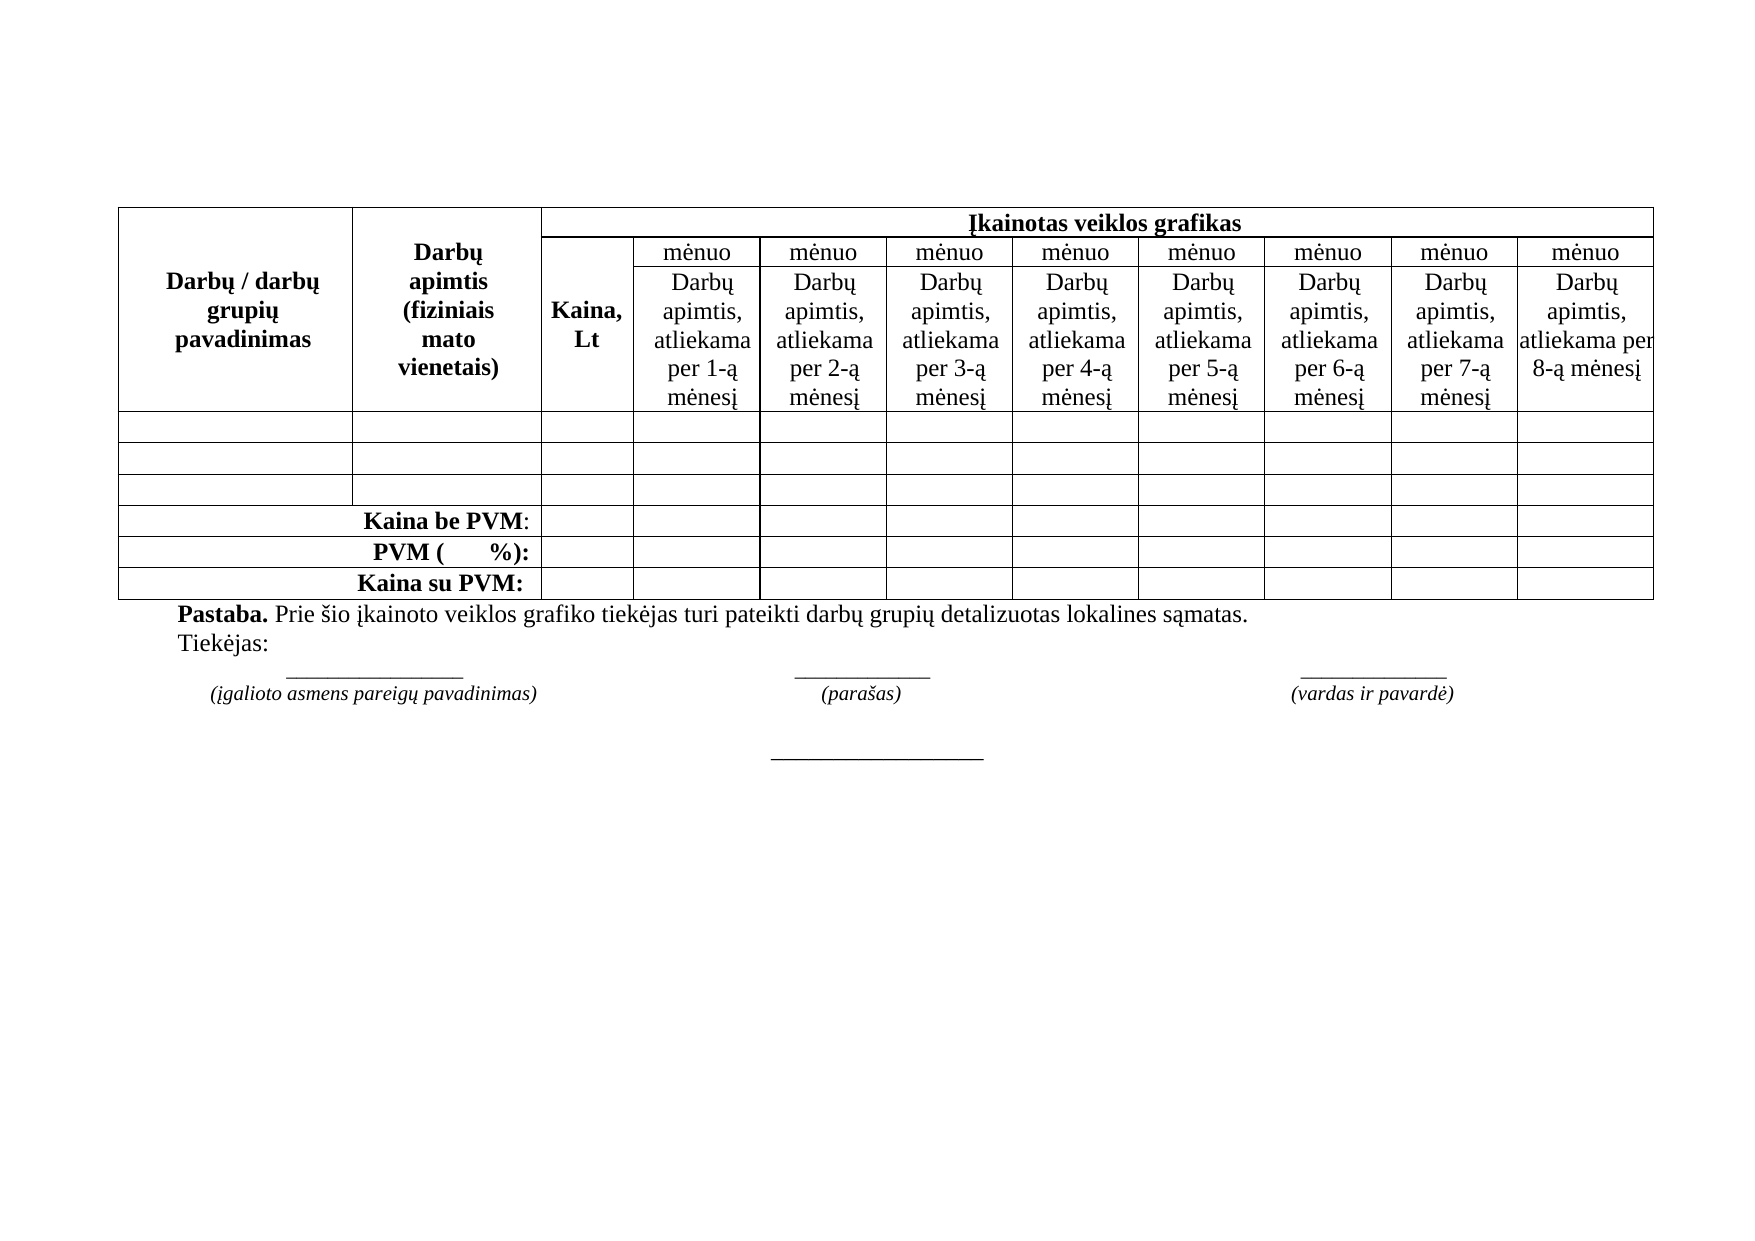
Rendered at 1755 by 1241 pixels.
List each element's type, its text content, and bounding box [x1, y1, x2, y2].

table_cell [761, 568, 886, 598]
table_cell [1392, 443, 1517, 473]
table_cell [887, 443, 1012, 473]
table_header Darbų apimtis (fiziniais mato vienetais) [353, 208, 541, 411]
table_cell [1392, 537, 1517, 567]
table_cell Darbų apimtis, atliekama per 2-ą mėnesį [761, 267, 886, 411]
table_cell [634, 443, 759, 473]
table_header Darbų / darbų grupių pavadinimas [119, 208, 352, 411]
table_header _____________ (parašas) [631, 657, 1093, 705]
table_cell [634, 475, 759, 505]
table_cell Kaina su PVM: [119, 568, 541, 598]
table_cell [887, 412, 1012, 442]
table_cell Darbų apimtis, atliekama per 7-ą mėnesį [1392, 267, 1517, 411]
table_header Įkainotas veiklos grafikas [542, 208, 1653, 236]
table_cell [1265, 412, 1391, 442]
table_cell [1265, 443, 1391, 473]
table_cell [1013, 568, 1138, 598]
table_cell [353, 412, 541, 442]
table_cell [542, 537, 633, 567]
table_cell [119, 443, 352, 473]
table_cell [1013, 475, 1138, 505]
table_cell [1013, 443, 1138, 473]
table_cell Darbų apimtis, atliekama per 4-ą mėnesį [1013, 267, 1138, 411]
table_cell Darbų apimtis, atliekama per 8-ą mėnesį [1518, 267, 1653, 411]
table_cell [634, 568, 759, 598]
table_cell [1265, 537, 1391, 567]
text _________________ [118, 734, 1636, 763]
table_cell mėnuo [887, 238, 1012, 266]
table_cell [1392, 475, 1517, 505]
table_cell [1139, 412, 1264, 442]
table_cell Darbų apimtis, atliekama per 1-ą mėnesį [634, 267, 759, 411]
table_cell [1518, 412, 1653, 442]
table_cell mėnuo [634, 238, 759, 266]
table_cell [119, 475, 352, 505]
table_cell [1139, 568, 1264, 598]
table_cell [542, 568, 633, 598]
text Pastaba. Prie šio įkainoto veiklos grafiko tiekėjas turi pateikti darbų grupių detalizuotas lokalines sąmatas. [118, 600, 1636, 628]
table_cell [1518, 443, 1653, 473]
table_header _________________ (įgalioto asmens pareigų pavadinimas) [118, 657, 631, 705]
table_cell [542, 412, 633, 442]
table_cell [1139, 475, 1264, 505]
table_cell [1518, 475, 1653, 505]
table_cell [634, 506, 759, 536]
table_cell mėnuo [1139, 238, 1264, 266]
table_cell Kaina be PVM: [119, 506, 541, 536]
table_cell [1518, 537, 1653, 567]
table_cell [761, 475, 886, 505]
table_cell [887, 506, 1012, 536]
table_cell mėnuo [1013, 238, 1138, 266]
table_cell [1518, 568, 1653, 598]
table_cell [1013, 506, 1138, 536]
table_cell [1265, 475, 1391, 505]
table_header ______________ (vardas ir pavardė) [1093, 657, 1653, 705]
table_cell [119, 412, 352, 442]
table_cell [542, 475, 633, 505]
table_cell mėnuo [1392, 238, 1517, 266]
table_cell [1392, 568, 1517, 598]
table_cell [1139, 506, 1264, 536]
table_cell mėnuo [1518, 238, 1653, 266]
table_cell [353, 475, 541, 505]
table_cell mėnuo [761, 238, 886, 266]
table_cell [761, 443, 886, 473]
table_cell Kaina, Lt [542, 238, 633, 411]
table_cell [1392, 506, 1517, 536]
table_cell [353, 443, 541, 473]
table_cell Darbų apimtis, atliekama per 3-ą mėnesį [887, 267, 1012, 411]
table_cell [542, 443, 633, 473]
table_cell [887, 475, 1012, 505]
table_cell Darbų apimtis, atliekama per 5-ą mėnesį [1139, 267, 1264, 411]
table_cell [1392, 412, 1517, 442]
table_cell [1518, 506, 1653, 536]
table_cell [887, 568, 1012, 598]
table_cell [634, 537, 759, 567]
table_cell [542, 506, 633, 536]
text Tiekėjas: [118, 628, 1636, 657]
table_cell Darbų apimtis, atliekama per 6-ą mėnesį [1265, 267, 1391, 411]
table_cell [887, 537, 1012, 567]
table_cell [761, 537, 886, 567]
table_cell [1139, 537, 1264, 567]
table_cell [634, 412, 759, 442]
table_cell [1139, 443, 1264, 473]
table_cell [1013, 537, 1138, 567]
table_cell [1265, 506, 1391, 536]
table_cell [761, 506, 886, 536]
table_cell mėnuo [1265, 238, 1391, 266]
table_cell PVM ( %): [119, 537, 541, 567]
table_cell [1265, 568, 1391, 598]
table_cell [1013, 412, 1138, 442]
table_cell [761, 412, 886, 442]
